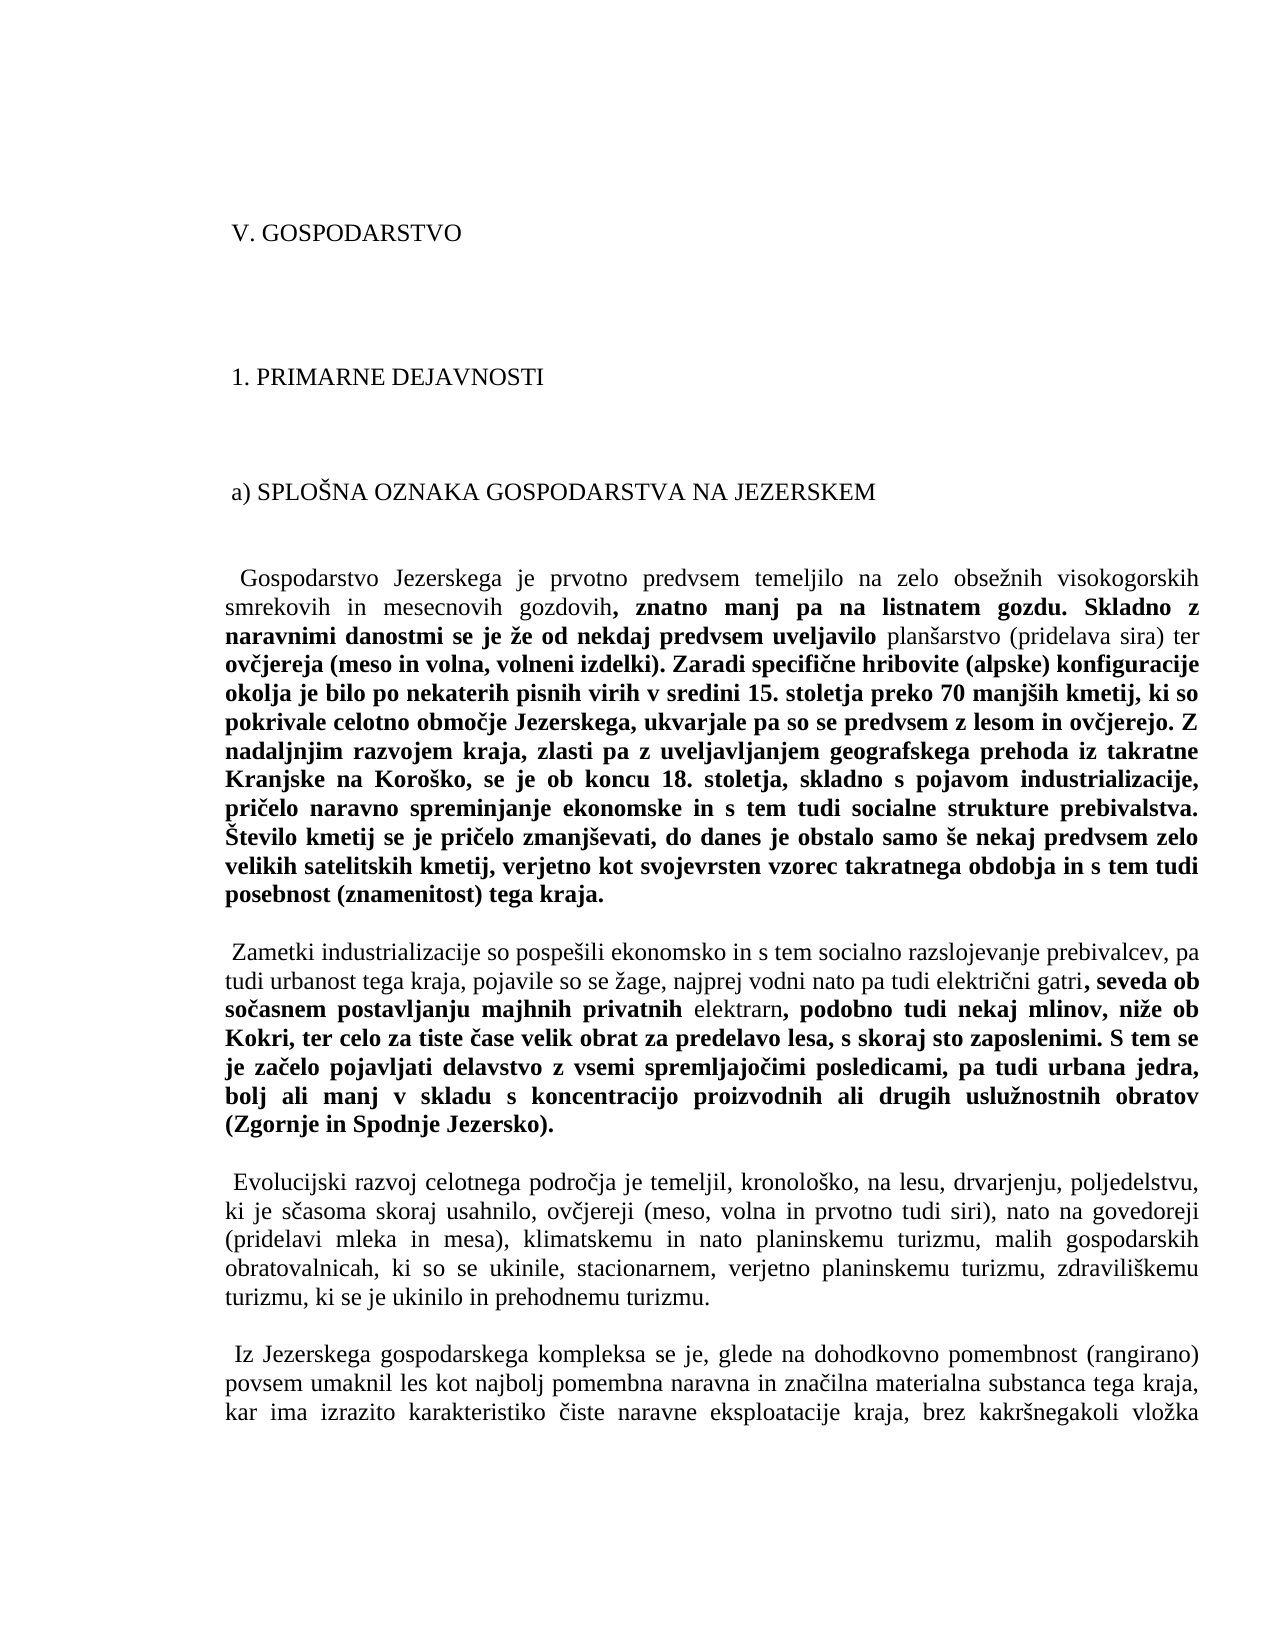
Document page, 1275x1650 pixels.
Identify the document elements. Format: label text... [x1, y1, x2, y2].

text Iz Jezerskega gospodarskega kompleksa se je, glede na dohodkovno pomembnost (rangirano) povsem umaknil les kot najbolj pomembna naravna in značilna materialna substanca tega kraja, kar ima izrazito karakteristiko čiste naravne eksploatacije kraja, brez kakršnegakoli vložka človekovega fizičnega in duhovnega dela v smislu obdelave, dodelave ali predelave, kar pomeni najnižjo stopnjo v gospodarjenju s to surovino. [150, 1339, 1125, 1426]
text V. GOSPODARSTVO [150, 218, 1125, 247]
text Zametki industrializacije so pospešili ekonomsko in s tem socialno razslojevanje prebivalcev, pa tudi urbanost tega kraja, pojavile so se žage, najprej vodni nato pa tudi električni gatri, seveda ob sočasnem postavljanju majhnih privatnih elektrarn, podobno tudi nekaj mlinov, niže ob Kokri, ter celo za tiste čase velik obrat za predelavo lesa, s skoraj sto zaposlenimi. S tem se je začelo pojavljati delavstvo z vsemi spremljajočimi posledicami, pa tudi urbana jedra, bolj ali manj v skladu s koncentracijo proizvodnih ali drugih uslužnostnih obratov (Zgornje in Spodnje Jezersko). [150, 937, 1125, 1138]
text Evolucijski razvoj celotnega področja je temeljil, kronološko, na lesu, drvarjenju, poljedelstvu, ki je sčasoma skoraj usahnilo, ovčjereji (meso, volna in prvotno tudi siri), nato na govedoreji (pridelavi mleka in mesa), klimatskemu in nato planinskemu turizmu, malih gospodarskih obratovalnicah, ki so se ukinile, stacionarnem, verjetno planinskemu turizmu, zdraviliškemu turizmu, ki se je ukinilo in prehodnemu turizmu. [150, 1167, 1125, 1311]
text Gospodarstvo Jezerskega je prvotno predvsem temeljilo na zelo obsežnih visokogorskih smrekovih in mesecnovih gozdovih, znatno manj pa na listnatem gozdu. Skladno z naravnimi danostmi se je že od nekdaj predvsem uveljavilo planšarstvo (pridelava sira) ter ovčjereja (meso in volna, volneni izdelki). Zaradi specifične hribovite (alpske) konfiguracije okolja je bilo po nekaterih pisnih virih v sredini 15. stoletja preko 70 manjših kmetij, ki so pokrivale celotno območje Jezerskega, ukvarjale pa so se predvsem z lesom in ovčjerejo. Z nadaljnjim razvojem kraja, zlasti pa z uveljavljanjem geografskega prehoda iz takratne Kranjske na Koroško, se je ob koncu 18. stoletja, skladno s pojavom industrializacije, pričelo naravno spreminjanje ekonomske in s tem tudi socialne strukture prebivalstva. Število kmetij se je pričelo zmanjševati, do danes je obstalo samo še nekaj predvsem zelo velikih satelitskih kmetij, verjetno kot svojevrsten vzorec takratnega obdobja in s tem tudi posebnost (znamenitost) tega kraja. [150, 563, 1125, 908]
text 1. PRIMARNE DEJAVNOSTI [150, 362, 1125, 391]
text a) SPLOŠNA OZNAKA GOSPODARSTVA NA JEZERSKEM [150, 477, 1125, 506]
